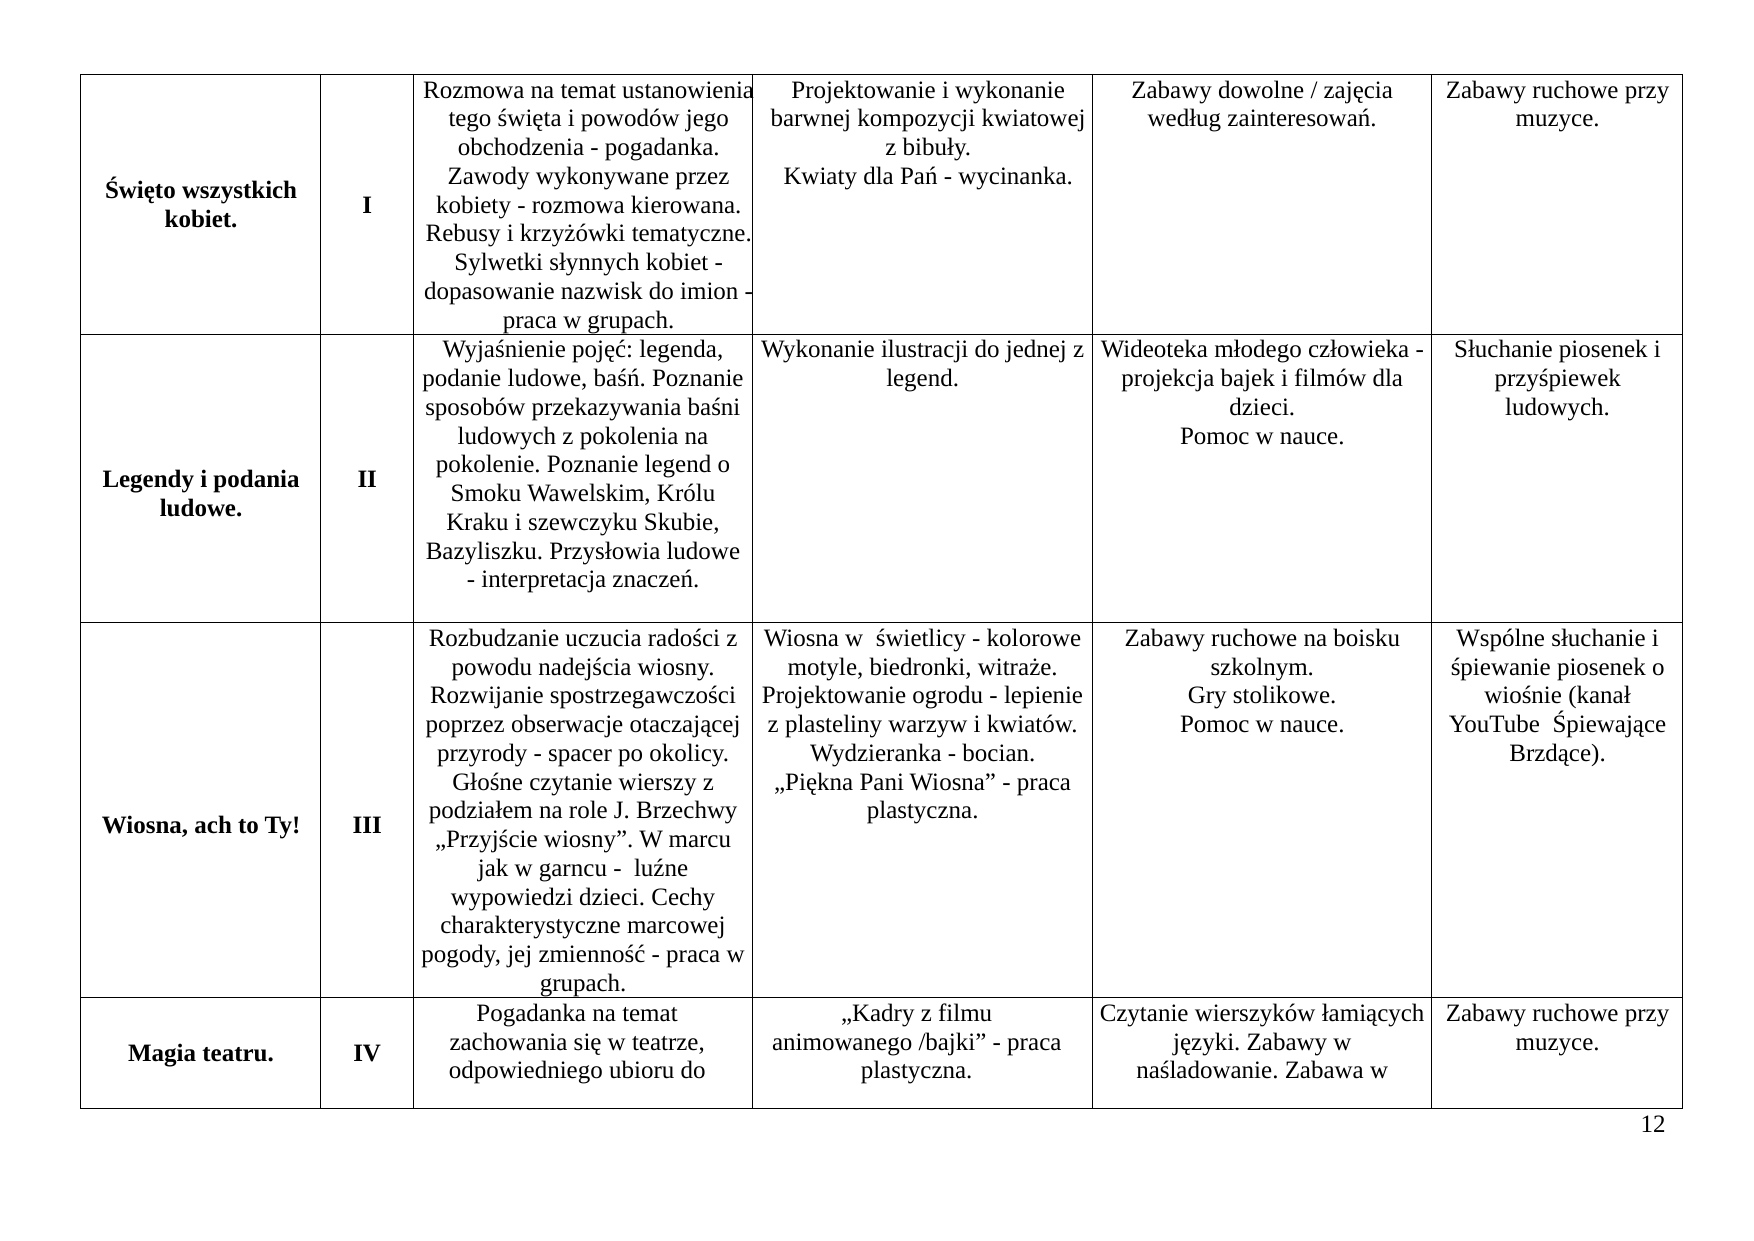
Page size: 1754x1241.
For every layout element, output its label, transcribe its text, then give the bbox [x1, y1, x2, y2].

table_cell Zabawy ruchowe przy muzyce. [1432, 75, 1682, 333]
table_cell Magia teatru. [81, 998, 320, 1108]
table_cell Wspólne słuchanie i śpiewanie piosenek o wiośnie (kanał YouTube Śpiewające Brzdące). [1432, 623, 1682, 997]
table_cell Słuchanie piosenek i przyśpiewek ludowych. [1432, 335, 1682, 622]
table_cell Legendy i podania ludowe. [81, 335, 320, 622]
table_cell Rozbudzanie uczucia radości z powodu nadejścia wiosny. Rozwijanie spostrzegawczości poprzez obserwacje otaczającej przyrody - spacer po okolicy. Głośne czytanie wierszy z podziałem na role J. Brzechwy „Przyjście wiosny”. W marcu jak w garncu - luźne wypowiedzi dzieci. Cechy charakterystyczne marcowej pogody, jej zmienność - praca w grupach. [414, 623, 752, 997]
table_cell I [321, 75, 413, 333]
table_cell IV [321, 998, 413, 1108]
table_cell Pogadanka na temat zachowania się w teatrze, odpowiedniego ubioru do [414, 998, 752, 1108]
table_cell Projektowanie i wykonanie barwnej kompozycji kwiatowej z bibuły. Kwiaty dla Pań - wycinanka. [753, 75, 1092, 333]
table_cell Wiosna, ach to Ty! [81, 623, 320, 997]
table_cell Wideoteka młodego człowieka - projekcja bajek i filmów dla dzieci. Pomoc w nauce. [1093, 335, 1431, 622]
table_cell Zabawy ruchowe przy muzyce. [1432, 998, 1682, 1108]
table_cell III [321, 623, 413, 997]
table_cell II [321, 335, 413, 622]
table_cell Rozmowa na temat ustanowienia tego święta i powodów jego obchodzenia - pogadanka. Zawody wykonywane przez kobiety - rozmowa kierowana. Rebusy i krzyżówki tematyczne. Sylwetki słynnych kobiet - dopasowanie nazwisk do imion - praca w grupach. [414, 75, 752, 333]
table_cell Wyjaśnienie pojęć: legenda, podanie ludowe, baśń. Poznanie sposobów przekazywania baśni ludowych z pokolenia na pokolenie. Poznanie legend o Smoku Wawelskim, Królu Kraku i szewczyku Skubie, Bazyliszku. Przysłowia ludowe - interpretacja znaczeń. [414, 335, 752, 622]
table_cell Zabawy ruchowe na boisku szkolnym. Gry stolikowe. Pomoc w nauce. [1093, 623, 1431, 997]
table_cell Wykonanie ilustracji do jednej z legend. [753, 335, 1092, 622]
table_cell Zabawy dowolne / zajęcia według zainteresowań. [1093, 75, 1431, 333]
table_cell „Kadry z filmu animowanego /bajki” - praca plastyczna. [753, 998, 1092, 1108]
table_cell Czytanie wierszyków łamiących języki. Zabawy w naśladowanie. Zabawa w [1093, 998, 1431, 1108]
table_cell Wiosna w świetlicy - kolorowe motyle, biedronki, witraże. Projektowanie ogrodu - lepienie z plasteliny warzyw i kwiatów. Wydzieranka - bocian. „Piękna Pani Wiosna” - praca plastyczna. [753, 623, 1092, 997]
table_cell Święto wszystkich kobiet. [81, 75, 320, 333]
